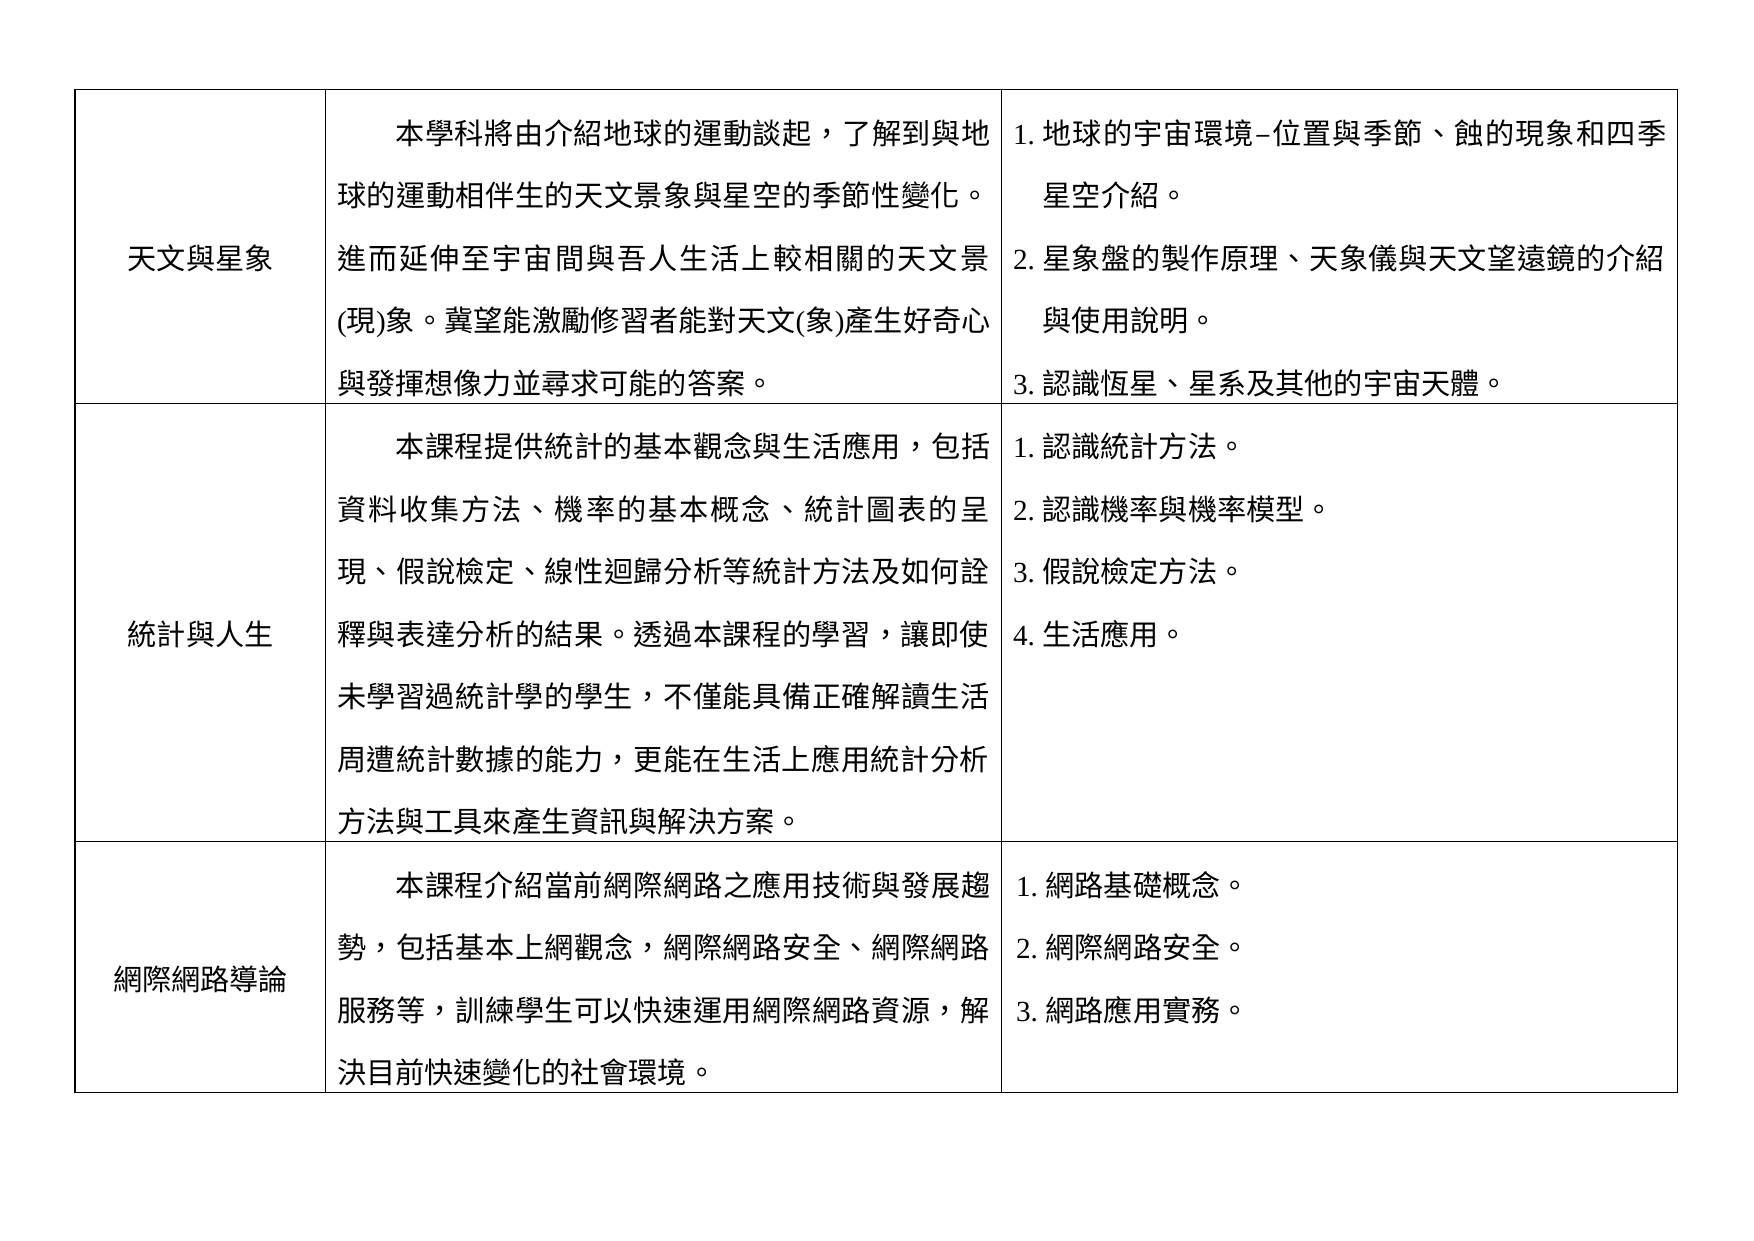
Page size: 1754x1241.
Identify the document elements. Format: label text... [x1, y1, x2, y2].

table_cell 網路基礎概念。 網際網路安全。 網路應用實務。 [1002, 842, 1677, 1092]
table_cell 本學科將由介紹地球的運動談起，了解到與地球的運動相伴生的天文景象與星空的季節性變化。進而延伸至宇宙間與吾人生活上較相關的天文景(現)象。冀望能激勵修習者能對天文(象)產生好奇心與發揮想像力並尋求可能的答案。 [326, 90, 1001, 402]
table_cell 地球的宇宙環境–位置與季節、蝕的現象和四季星空介紹。 星象盤的製作原理、天象儀與天文望遠鏡的介紹與使用說明。 認識恆星、星系及其他的宇宙天體。 [1002, 90, 1677, 402]
table_cell 認識統計方法。 認識機率與機率模型。 假說檢定方法。 生活應用。 [1002, 404, 1677, 841]
table_cell 本課程介紹當前網際網路之應用技術與發展趨勢，包括基本上網觀念，網際網路安全、網際網路服務等，訓練學生可以快速運用網際網路資源，解決目前快速變化的社會環境。 [326, 842, 1001, 1092]
table_cell 統計與人生 [76, 404, 325, 841]
table_cell 網際網路導論 [76, 842, 325, 1092]
table_cell 天文與星象 [76, 90, 325, 402]
table_cell 本課程提供統計的基本觀念與生活應用，包括資料收集方法、機率的基本概念、統計圖表的呈現、假說檢定、線性迴歸分析等統計方法及如何詮釋與表達分析的結果。透過本課程的學習，讓即使未學習過統計學的學生，不僅能具備正確解讀生活周遭統計數據的能力，更能在生活上應用統計分析方法與工具來產生資訊與解決方案。 [326, 404, 1001, 841]
